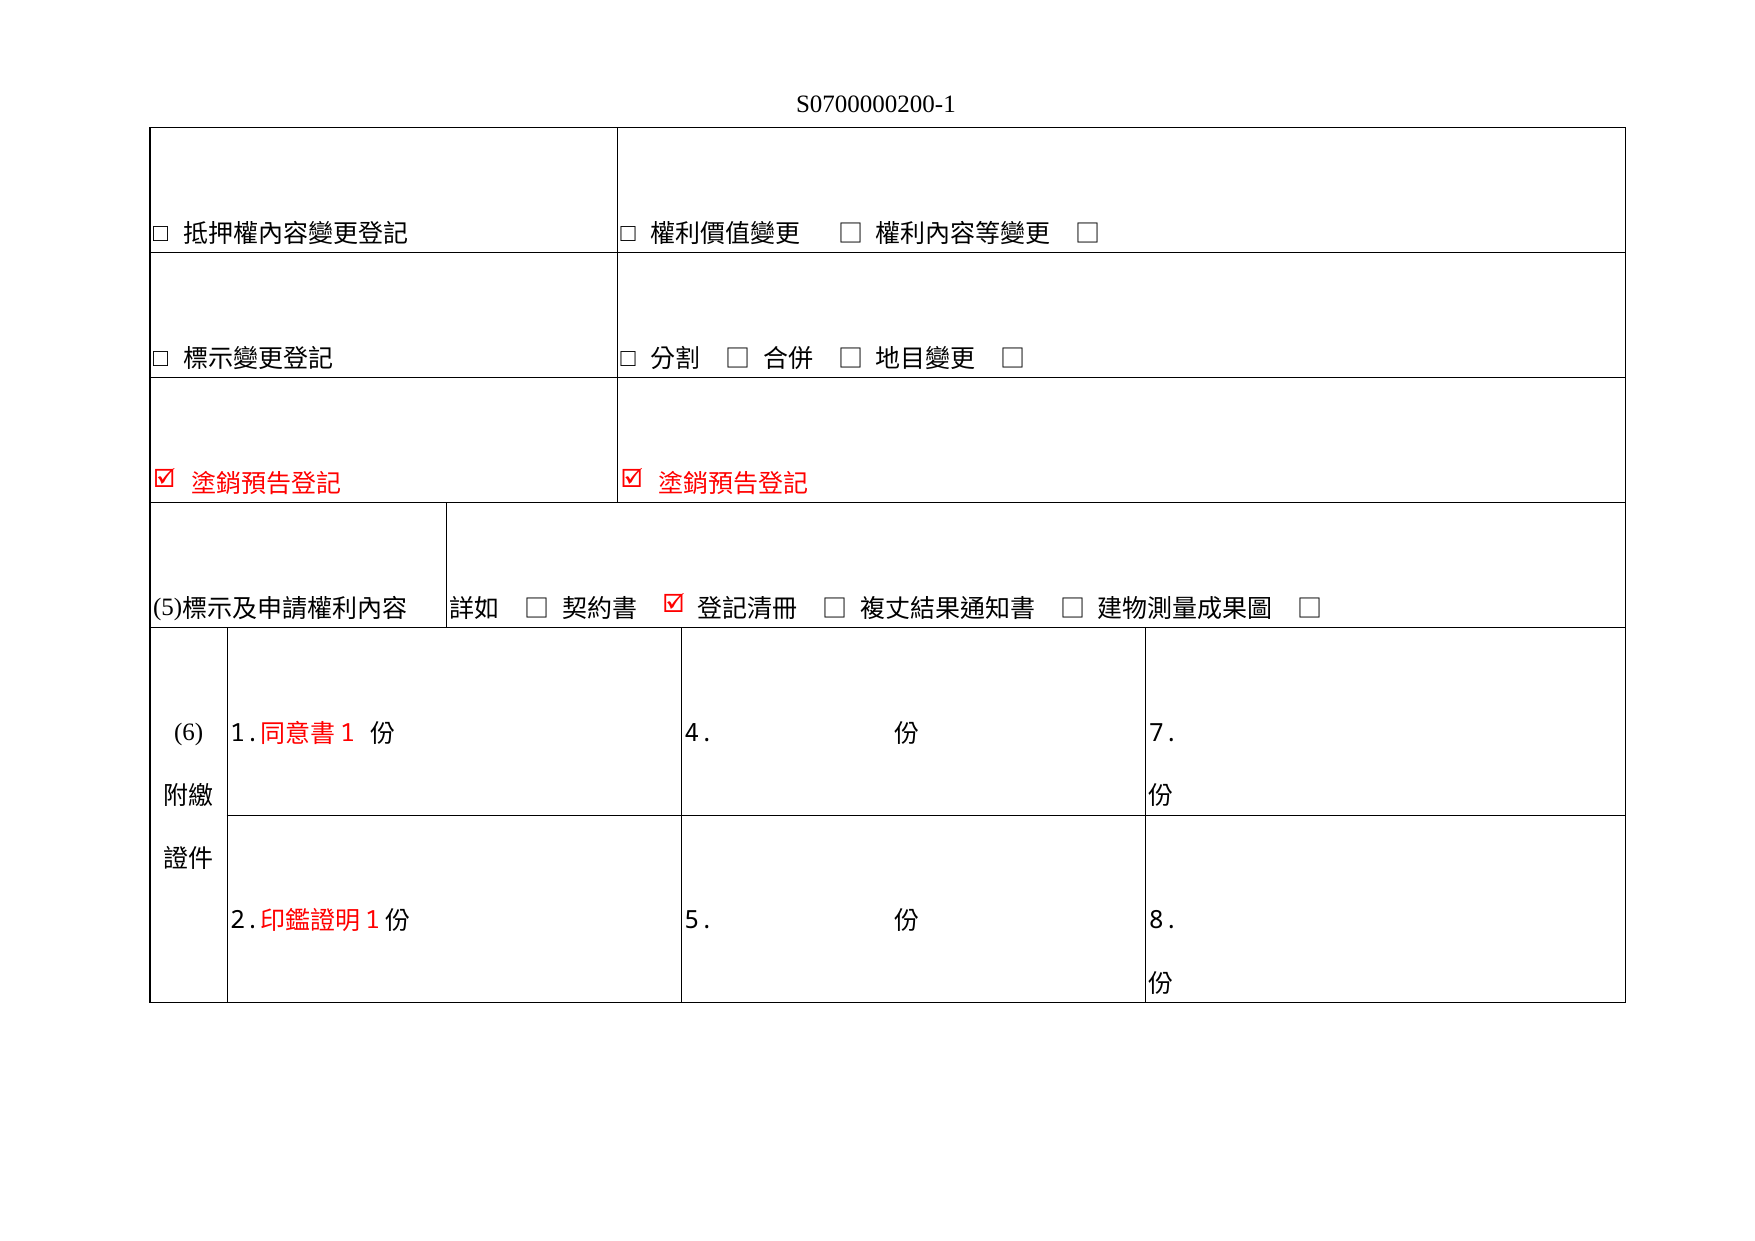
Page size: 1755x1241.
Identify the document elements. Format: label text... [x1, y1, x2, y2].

table_cell (5)標示及申請權利內容 [151, 503, 446, 627]
table_cell 1.同意書1 份 [228, 628, 681, 815]
table_cell 5. 份 [682, 816, 1145, 1002]
table_cell 詳如 □ 契約書  登記清冊 □ 複丈結果通知書 □ 建物測量成果圖 □ [447, 503, 1625, 627]
table_cell (6) 附繳 證件 [151, 628, 227, 1002]
table_cell □ 標示變更登記 [151, 253, 617, 377]
table_cell 2.印鑑證明1份 [228, 816, 681, 1002]
table_cell □ 抵押權內容變更登記 [151, 128, 617, 252]
table_cell 8. 份 [1146, 816, 1625, 1002]
table_cell  塗銷預告登記 [618, 378, 1625, 502]
table_cell 4. 份 [682, 628, 1145, 815]
table_cell  塗銷預告登記 [151, 378, 617, 502]
table_cell □ 權利價值變更 □ 權利內容等變更 □ [618, 128, 1625, 252]
table_cell □ 分割 □ 合併 □ 地目變更 □ [618, 253, 1625, 377]
table_cell 7. 份 [1146, 628, 1625, 815]
